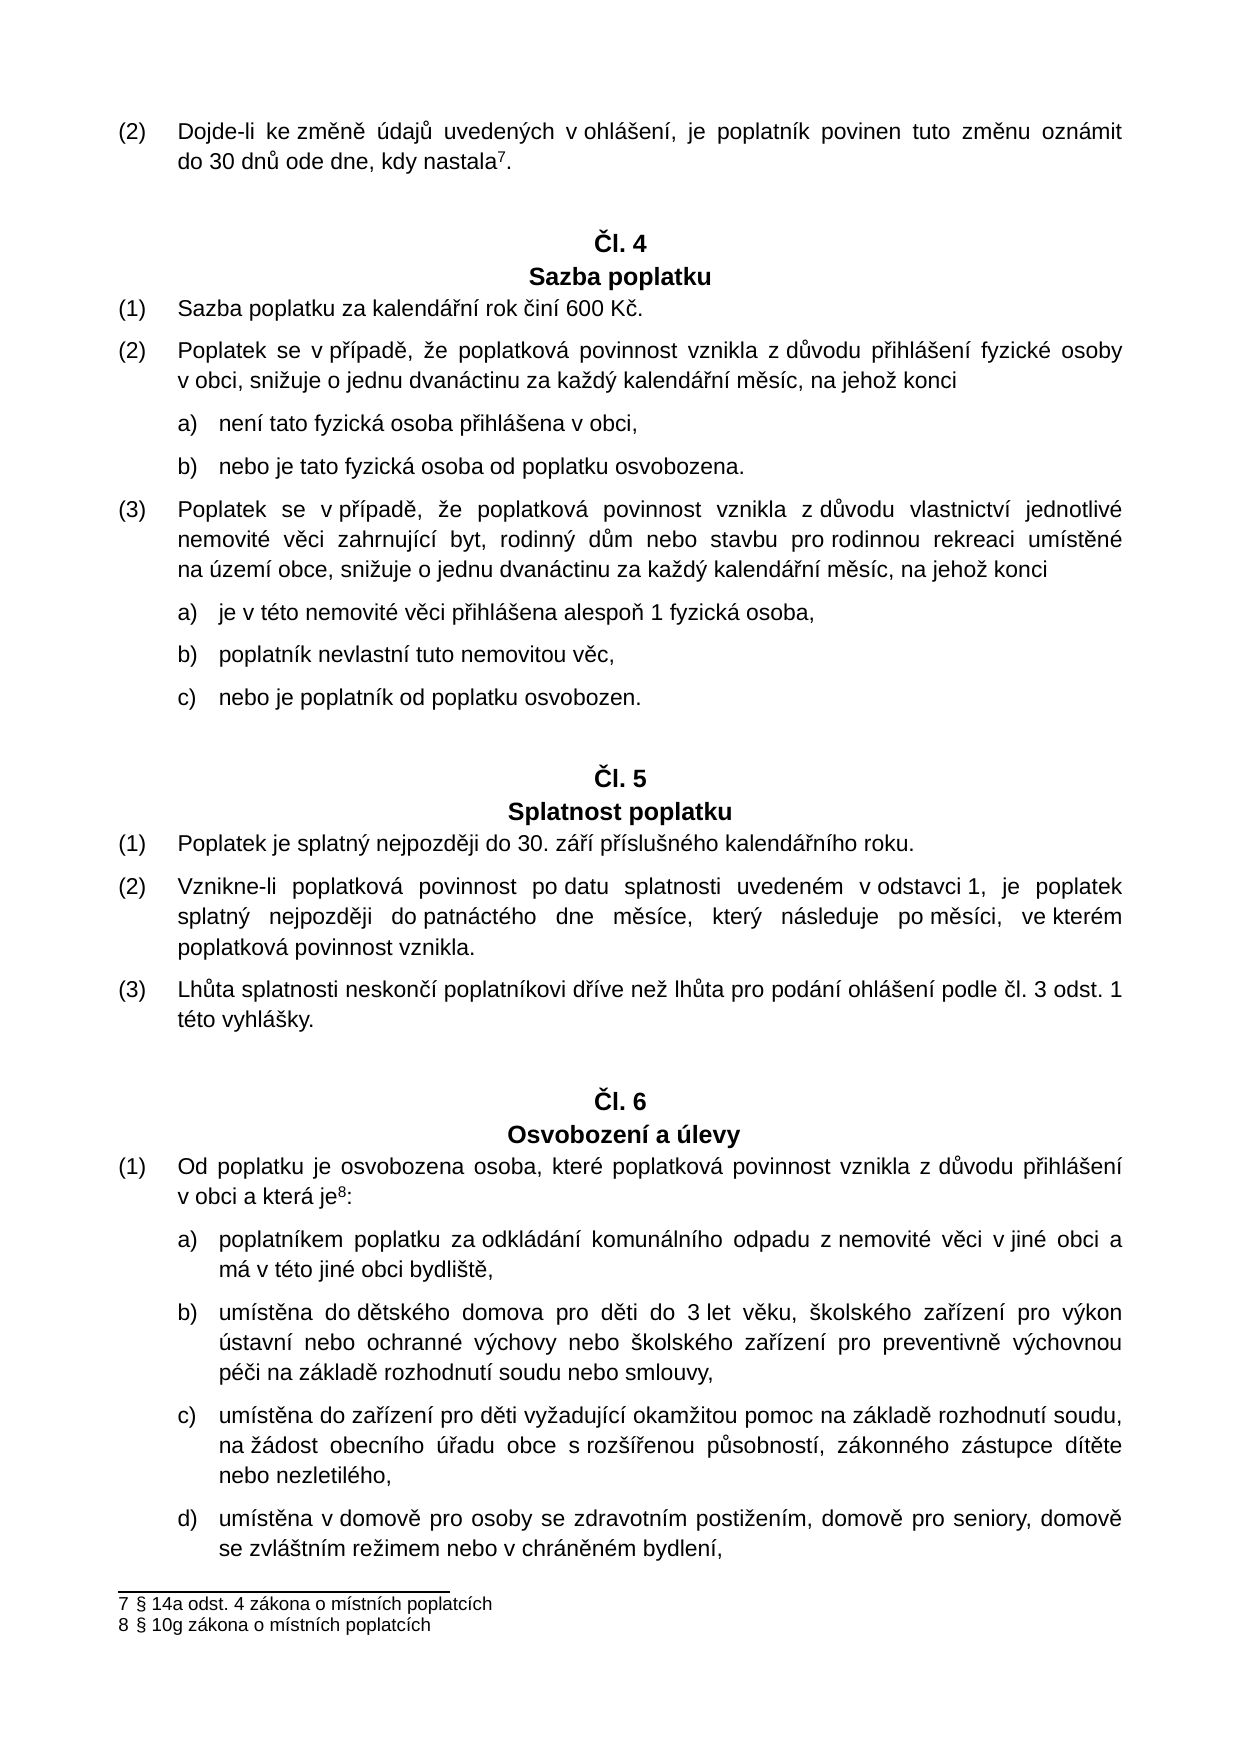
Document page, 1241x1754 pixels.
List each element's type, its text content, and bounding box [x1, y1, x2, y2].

list umístěna v domově pro osoby se zdravotním postižením, domově pro seniory, domově se zvláštním režimem nebo v chráněném bydlení, [177, 1505, 1122, 1561]
list poplatník nevlastní tuto nemovitou věc, [177, 641, 1122, 668]
subtitle Čl. 5 Splatnost poplatku [118, 764, 1122, 826]
list Dojde-li ke změně údajů uvedených v ohlášení, je poplatník povinen tuto změnu oznámit do 30 dnů ode dne, kdy nastala. [118, 118, 1122, 175]
subtitle Čl. 6 Osvobození a úlevy [118, 1087, 1122, 1148]
list není tato fyzická osoba přihlášena v obci, [177, 410, 1122, 437]
subtitle Čl. 4 Sazba poplatku [118, 228, 1122, 290]
list Od poplatku je osvobozena osoba, které poplatková povinnost vznikla z důvodu přihlášení v obci a která je: [118, 1153, 1122, 1209]
list je v této nemovité věci přihlášena alespoň 1 fyzická osoba, [177, 599, 1122, 625]
list Sazba poplatku za kalendářní rok činí 600 Kč. [118, 294, 1122, 321]
list § 14a odst. 4 zákona o místních poplatcích [118, 1592, 1122, 1614]
list umístěna do dětského domova pro děti do 3 let věku, školského zařízení pro výkon ústavní nebo ochranné výchovy nebo školského zařízení pro preventivně výchovnou péči na základě rozhodnutí soudu nebo smlouvy, [177, 1298, 1122, 1385]
list Poplatek se v případě, že poplatková povinnost vznikla z důvodu přihlášení fyzické osoby v obci, snižuje o jednu dvanáctinu za každý kalendářní měsíc, na jehož konci [118, 337, 1122, 394]
list Vznikne-li poplatková povinnost po datu splatnosti uvedeném v odstavci 1, je poplatek splatný nejpozději do patnáctého dne měsíce, který následuje po měsíci, ve kterém poplatková povinnost vznikla. [118, 873, 1122, 960]
list poplatníkem poplatku za odkládání komunálního odpadu z nemovité věci v jiné obci a má v této jiné obci bydliště, [177, 1226, 1122, 1282]
list nebo je poplatník od poplatku osvobozen. [177, 684, 1122, 711]
list § 10g zákona o místních poplatcích [118, 1614, 1122, 1635]
list Poplatek je splatný nejpozději do 30. září příslušného kalendářního roku. [118, 830, 1122, 857]
list nebo je tato fyzická osoba od poplatku osvobozena. [177, 453, 1122, 479]
list Lhůta splatnosti neskončí poplatníkovi dříve než lhůta pro podání ohlášení podle čl. 3 odst. 1 této vyhlášky. [118, 976, 1122, 1033]
list umístěna do zařízení pro děti vyžadující okamžitou pomoc na základě rozhodnutí soudu, na žádost obecního úřadu obce s rozšířenou působností, zákonného zástupce dítěte nebo nezletilého, [177, 1402, 1122, 1488]
list Poplatek se v případě, že poplatková povinnost vznikla z důvodu vlastnictví jednotlivé nemovité věci zahrnující byt, rodinný dům nebo stavbu pro rodinnou rekreaci umístěné na území obce, snižuje o jednu dvanáctinu za každý kalendářní měsíc, na jehož konci [118, 496, 1122, 582]
